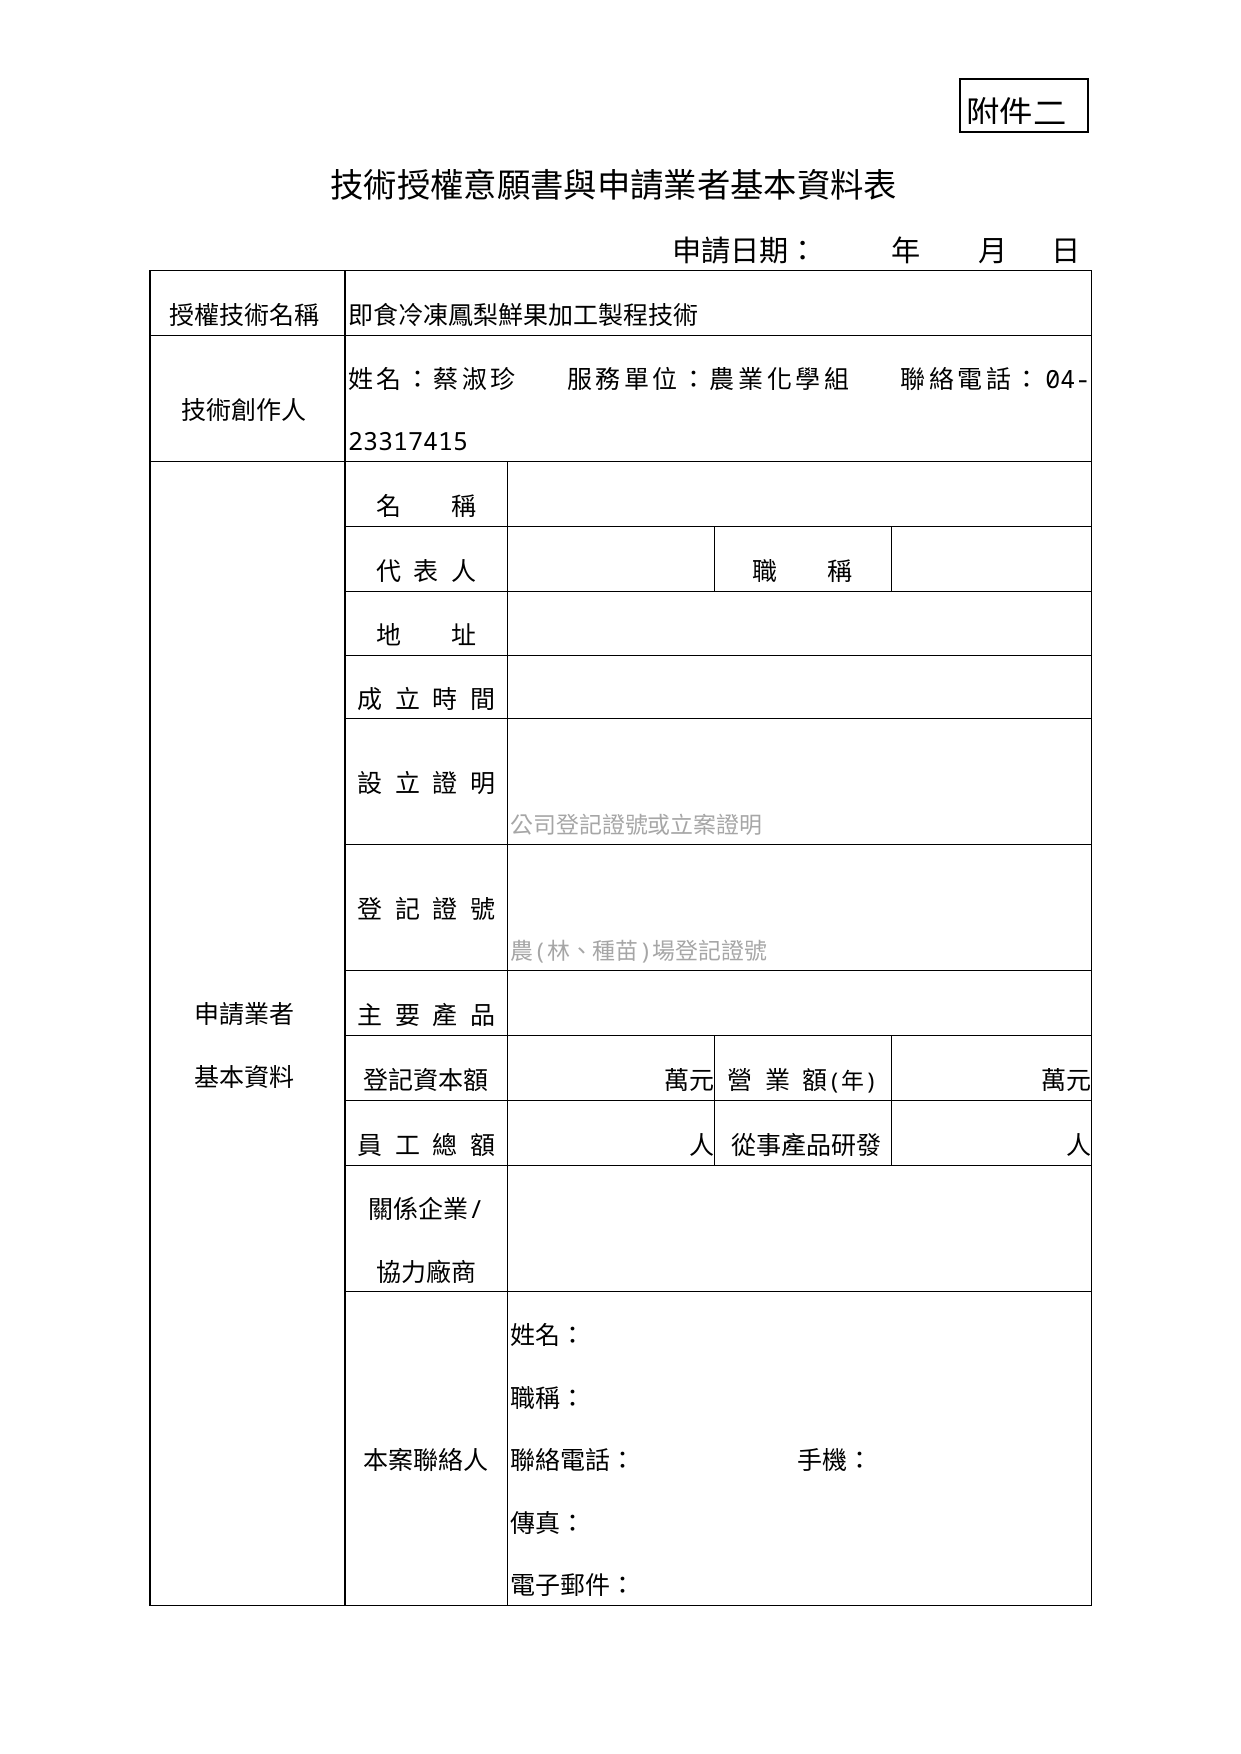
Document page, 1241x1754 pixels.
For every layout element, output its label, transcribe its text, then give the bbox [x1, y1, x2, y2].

table_cell 公司登記證號或立案證明 [508, 719, 1091, 844]
table_cell 萬元 [508, 1036, 714, 1100]
table_cell 地 址 [346, 592, 507, 654]
table_cell 登 記 證 號 [346, 845, 507, 970]
table_header 授權技術名稱 [151, 271, 344, 335]
table_cell 職 稱 [715, 527, 891, 591]
table_cell 主 要 產 品 [346, 971, 507, 1035]
text 技術授權意願書與申請業者基本資料表 [150, 159, 1077, 207]
table_cell 代 表 人 [346, 527, 507, 591]
text 申請日期： 年 月 日 [150, 207, 1080, 270]
table_cell [508, 971, 1091, 1035]
table_cell [508, 527, 714, 591]
text 附件二 [961, 87, 1072, 124]
table_header 即食冷凍鳳梨鮮果加工製程技術 [346, 271, 1091, 335]
table_cell 萬元 [892, 1036, 1091, 1100]
table_cell [508, 462, 1091, 526]
table_cell 名 稱 [346, 462, 507, 526]
table_cell 關係企業/ 協力廠商 [346, 1166, 507, 1291]
table_cell [508, 592, 1091, 654]
table_cell 申請業者 基本資料 [151, 462, 344, 1605]
table_cell 技術創作人 [151, 336, 344, 461]
table_cell [508, 656, 1091, 718]
table_cell 員 工 總 額 [346, 1101, 507, 1165]
table_cell 從事產品研發 [715, 1101, 891, 1165]
table_cell 登記資本額 [346, 1036, 507, 1100]
table_cell 人 [508, 1101, 714, 1165]
table_cell 成 立 時 間 [346, 656, 507, 718]
table_cell [508, 1166, 1091, 1291]
table_cell 姓名： 職稱： 聯絡電話： 手機： 傳真： 電子郵件： [508, 1292, 1091, 1605]
table_cell 本案聯絡人 [346, 1292, 507, 1605]
table_cell 設 立 證 明 [346, 719, 507, 844]
table_cell 人 [892, 1101, 1091, 1165]
table_cell 農(林、種苗)場登記證號 [508, 845, 1091, 970]
table_cell 營 業 額(年) [715, 1036, 891, 1100]
table_cell 姓名：蔡淑珍 服務單位：農業化學組 聯絡電話：04-23317415 [346, 336, 1091, 461]
table_cell [892, 527, 1091, 591]
